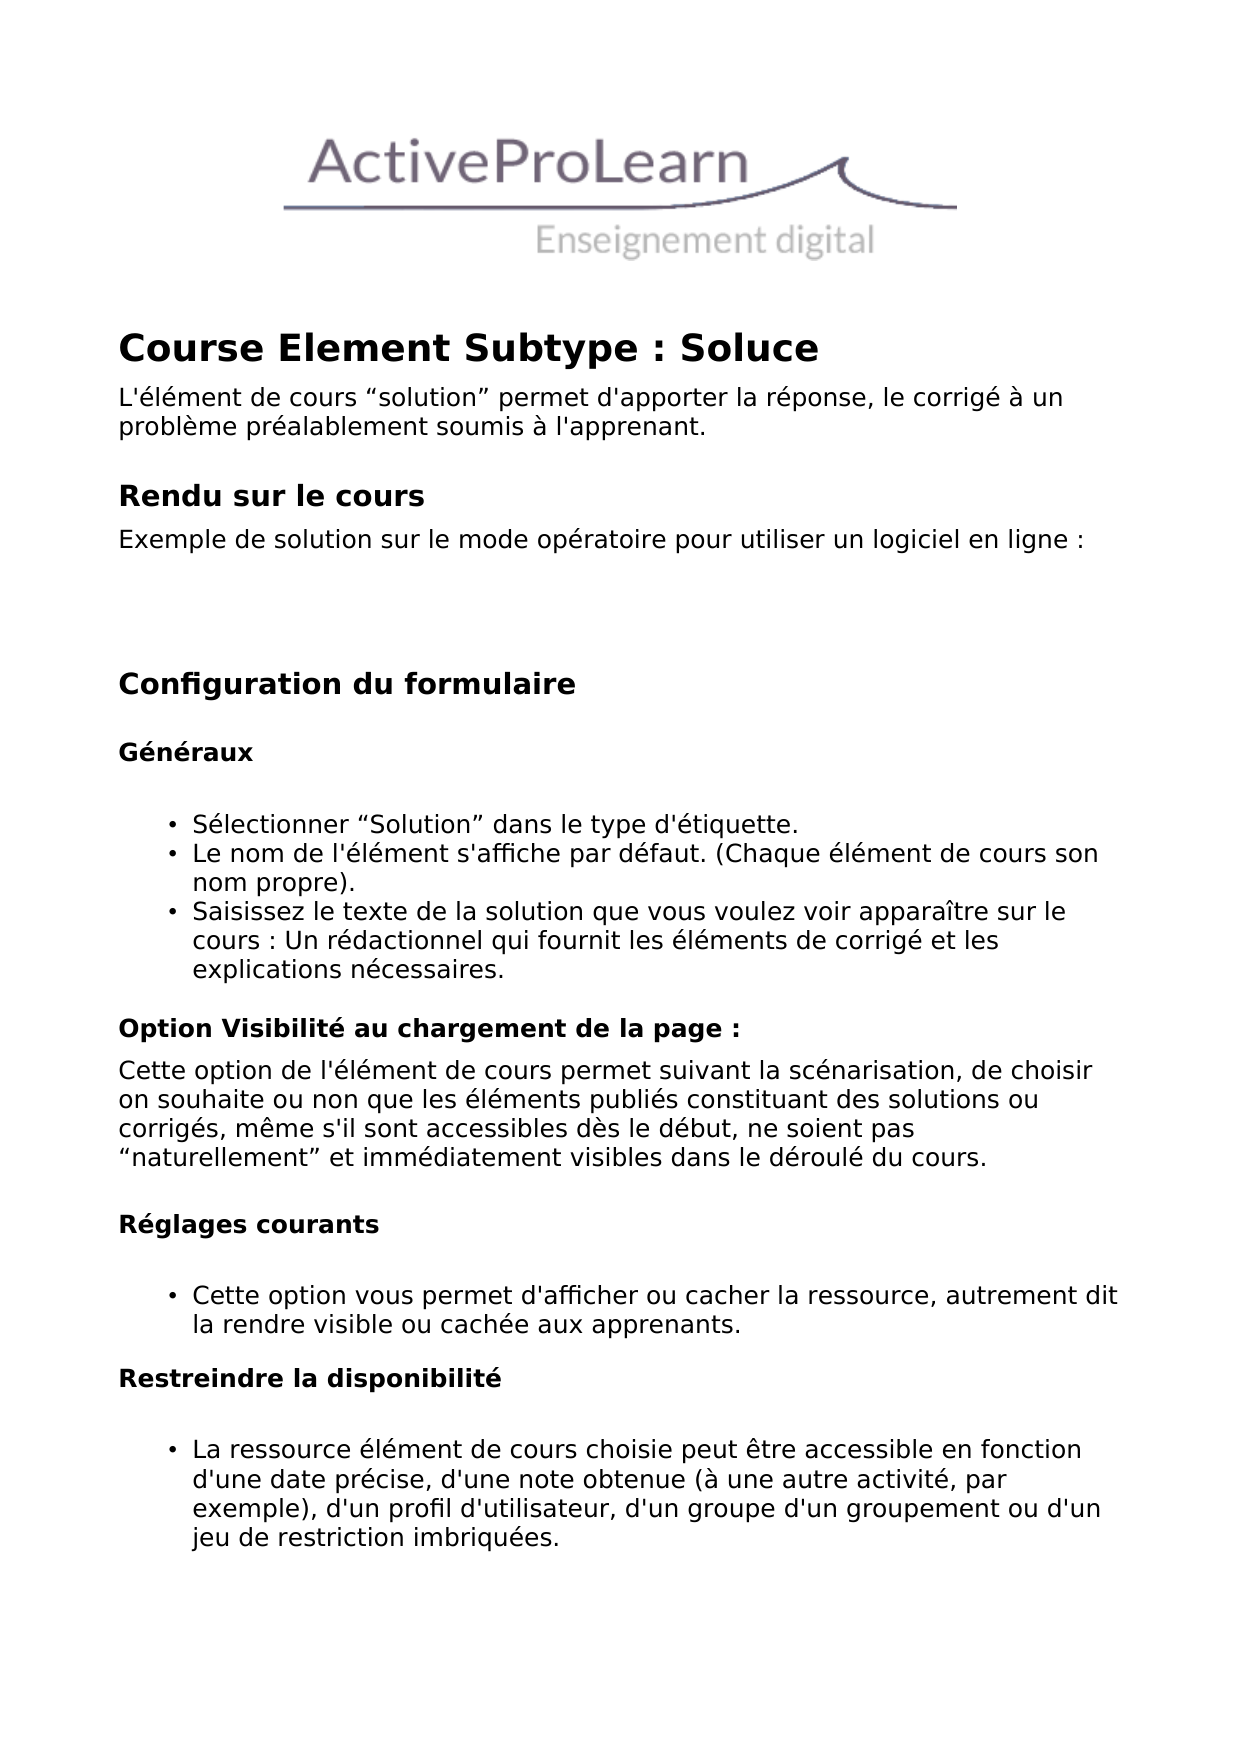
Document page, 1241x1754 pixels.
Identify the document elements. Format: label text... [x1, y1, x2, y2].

text Option Visibilité au chargement de la page : [118, 1014, 1122, 1043]
list Saisissez le texte de la solution que vous voulez voir apparaître sur le cours : Un rédactionnel qui fournit les éléments de corrigé et les explications nécessaires. [177, 897, 1122, 985]
subtitle Configuration du formulaire [118, 667, 1122, 701]
subtitle Généraux [118, 739, 1122, 768]
text Cette option de l'élément de cours permet suivant la scénarisation, de choisir on souhaite ou non que les éléments publiés constituant des solutions ou corrigés, même s'il sont accessibles dès le début, ne soient pas “naturellement” et immédiatement visibles dans le déroulé du cours. [118, 1056, 1122, 1173]
text Exemple de solution sur le mode opératoire pour utiliser un logiciel en ligne : [118, 525, 1122, 554]
list Sélectionner “Solution” dans le type d'étiquette. [177, 810, 1122, 839]
list Le nom de l'élément s'affiche par défaut. (Chaque élément de cours son nom propre). [177, 839, 1122, 897]
list Cette option vous permet d'afficher ou cacher la ressource, autrement dit la rendre visible ou cachée aux apprenants. [177, 1281, 1122, 1339]
subtitle Course Element Subtype : Soluce [118, 327, 1122, 371]
list La ressource élément de cours choisie peut être accessible en fonction d'une date précise, d'une note obtenue (à une autre activité, par exemple), d'un profil d'utilisateur, d'un groupe d'un groupement ou d'un jeu de restriction imbriquées. [177, 1436, 1122, 1552]
subtitle Réglages courants [118, 1210, 1122, 1239]
picture [283, 118, 957, 261]
subtitle Rendu sur le cours [118, 479, 1122, 513]
text L'élément de cours “solution” permet d'apporter la réponse, le corrigé à un problème préalablement soumis à l'apprenant. [118, 383, 1122, 441]
subtitle Restreindre la disponibilité [118, 1364, 1122, 1394]
